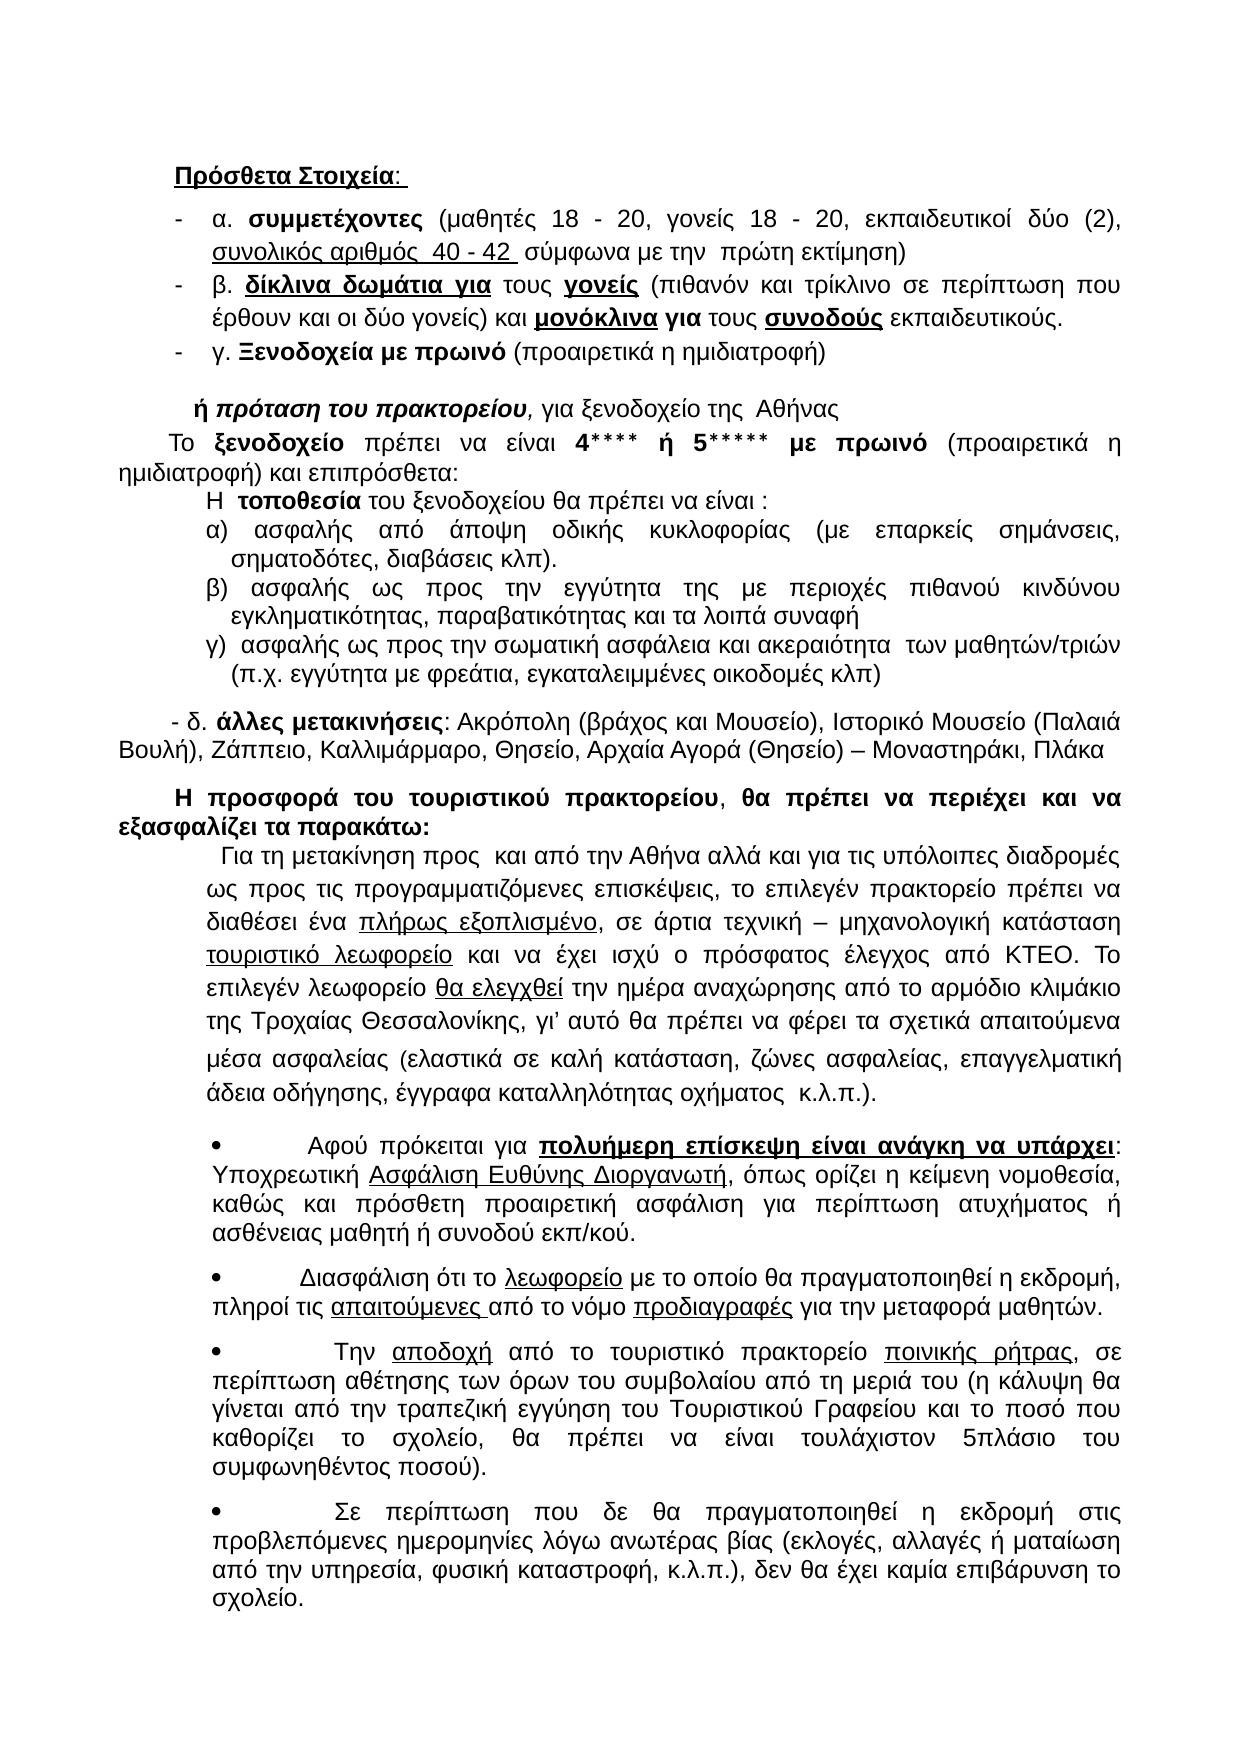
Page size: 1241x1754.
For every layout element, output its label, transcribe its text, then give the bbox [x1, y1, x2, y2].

text Πρόσθετα Στοιχεία: [174, 161, 1122, 190]
list γ. Ξενοδοχεία με πρωινό (προαιρετικά η ημιδιατροφή) [174, 336, 1122, 365]
text β) ασφαλής ως προς την εγγύτητα της με περιοχές πιθανού κινδύνου εγκληματικότητας, παραβατικότητας και τα λοιπά συναφή [206, 572, 1122, 630]
list Αφού πρόκειται για πολυήμερη επίσκεψη είναι ανάγκη να υπάρχει: Υποχρεωτική Ασφάλιση Ευθύνης Διοργανωτή, όπως ορίζει η κείμενη νομοθεσία, καθώς και πρόσθετη προαιρετική ασφάλιση για περίπτωση ατυχήματος ή ασθένειας μαθητή ή συνοδού εκπ/κού. [212, 1131, 1122, 1246]
text Το ξενοδοχείο πρέπει να είναι 4**** ή 5***** με πρωινό (προαιρετικά η ημιδιατροφή) και επιπρόσθετα: [118, 427, 1122, 486]
text ή πρόταση του πρακτορείου, για ξενοδοχείο της Αθήνας [193, 394, 1122, 423]
text Για τη μετακίνηση προς και από την Αθήνα αλλά και για τις υπόλοιπες διαδρομές ως προς τις προγραμματιζόμενες επισκέψεις, το επιλεγέν πρακτορείο πρέπει να διαθέσει ένα πλήρως εξοπλισμένο, σε άρτια τεχνική – μηχανολογική κατάσταση τουριστικό λεωφορείο και να έχει ισχύ ο πρόσφατος έλεγχος από ΚΤΕΟ. Το επιλεγέν λεωφορείο θα ελεγχθεί την ημέρα αναχώρησης από το αρμόδιο κλιμάκιο της Τροχαίας Θεσσαλονίκης, γι’ αυτό θα πρέπει να φέρει τα σχετικά απαιτούμενα μέσα ασφαλείας (ελαστικά σε καλή κατάσταση, ζώνες ασφαλείας, επαγγελματική άδεια οδήγησης, έγγραφα καταλληλότητας οχήματος κ.λ.π.). [206, 841, 1122, 1106]
list Σε περίπτωση που δε θα πραγματοποιηθεί η εκδρομή στις προβλεπόμενες ημερομηνίες λόγω ανωτέρας βίας (εκλογές, αλλαγές ή ματαίωση από την υπηρεσία, φυσική καταστροφή, κ.λ.π.), δεν θα έχει καμία επιβάρυνση το σχολείο. [212, 1497, 1122, 1612]
list Διασφάλιση ότι το λεωφορείο με το οποίο θα πραγματοποιηθεί η εκδρομή, πληροί τις απαιτούμενες από το νόμο προδιαγραφές για την μεταφορά μαθητών. [212, 1263, 1122, 1320]
text α) ασφαλής από άποψη οδικής κυκλοφορίας (με επαρκείς σημάνσεις, σηματοδότες, διαβάσεις κλπ). [206, 515, 1122, 572]
text γ) ασφαλής ως προς την σωματική ασφάλεια και ακεραιότητα των μαθητών/τριών (π.χ. εγγύτητα με φρεάτια, εγκαταλειμμένες οικοδομές κλπ) [206, 630, 1122, 687]
text Η προσφορά του τουριστικού πρακτορείου, θα πρέπει να περιέχει και να εξασφαλίζει τα παρακάτω: [118, 783, 1122, 841]
list Η τοποθεσία του ξενοδοχείου θα πρέπει να είναι : [206, 486, 1122, 515]
list Την αποδοχή από το τουριστικό πρακτορείο ποινικής ρήτρας, σε περίπτωση αθέτησης των όρων του συμβολαίου από τη μεριά του (η κάλυψη θα γίνεται από την τραπεζική εγγύηση του Τουριστικού Γραφείου και το ποσό που καθορίζει το σχολείο, θα πρέπει να είναι τουλάχιστον 5πλάσιο του συμφωνηθέντος ποσού). [212, 1337, 1122, 1481]
text - δ. άλλες μετακινήσεις: Ακρόπολη (βράχος και Μουσείο), Ιστορικό Μουσείο (Παλαιά Βουλή), Ζάππειο, Καλλιμάρμαρο, Θησείο, Αρχαία Αγορά (Θησείο) – Μοναστηράκι, Πλάκα [118, 707, 1122, 764]
list α. συμμετέχοντες (μαθητές 18 - 20, γονείς 18 - 20, εκπαιδευτικοί δύο (2), συνολικός αριθμός 40 - 42 σύμφωνα με την πρώτη εκτίμηση) [174, 204, 1122, 266]
list β. δίκλινα δωμάτια για τους γονείς (πιθανόν και τρίκλινο σε περίπτωση που έρθουν και οι δύο γονείς) και μονόκλινα για τους συνοδούς εκπαιδευτικούς. [174, 270, 1122, 332]
